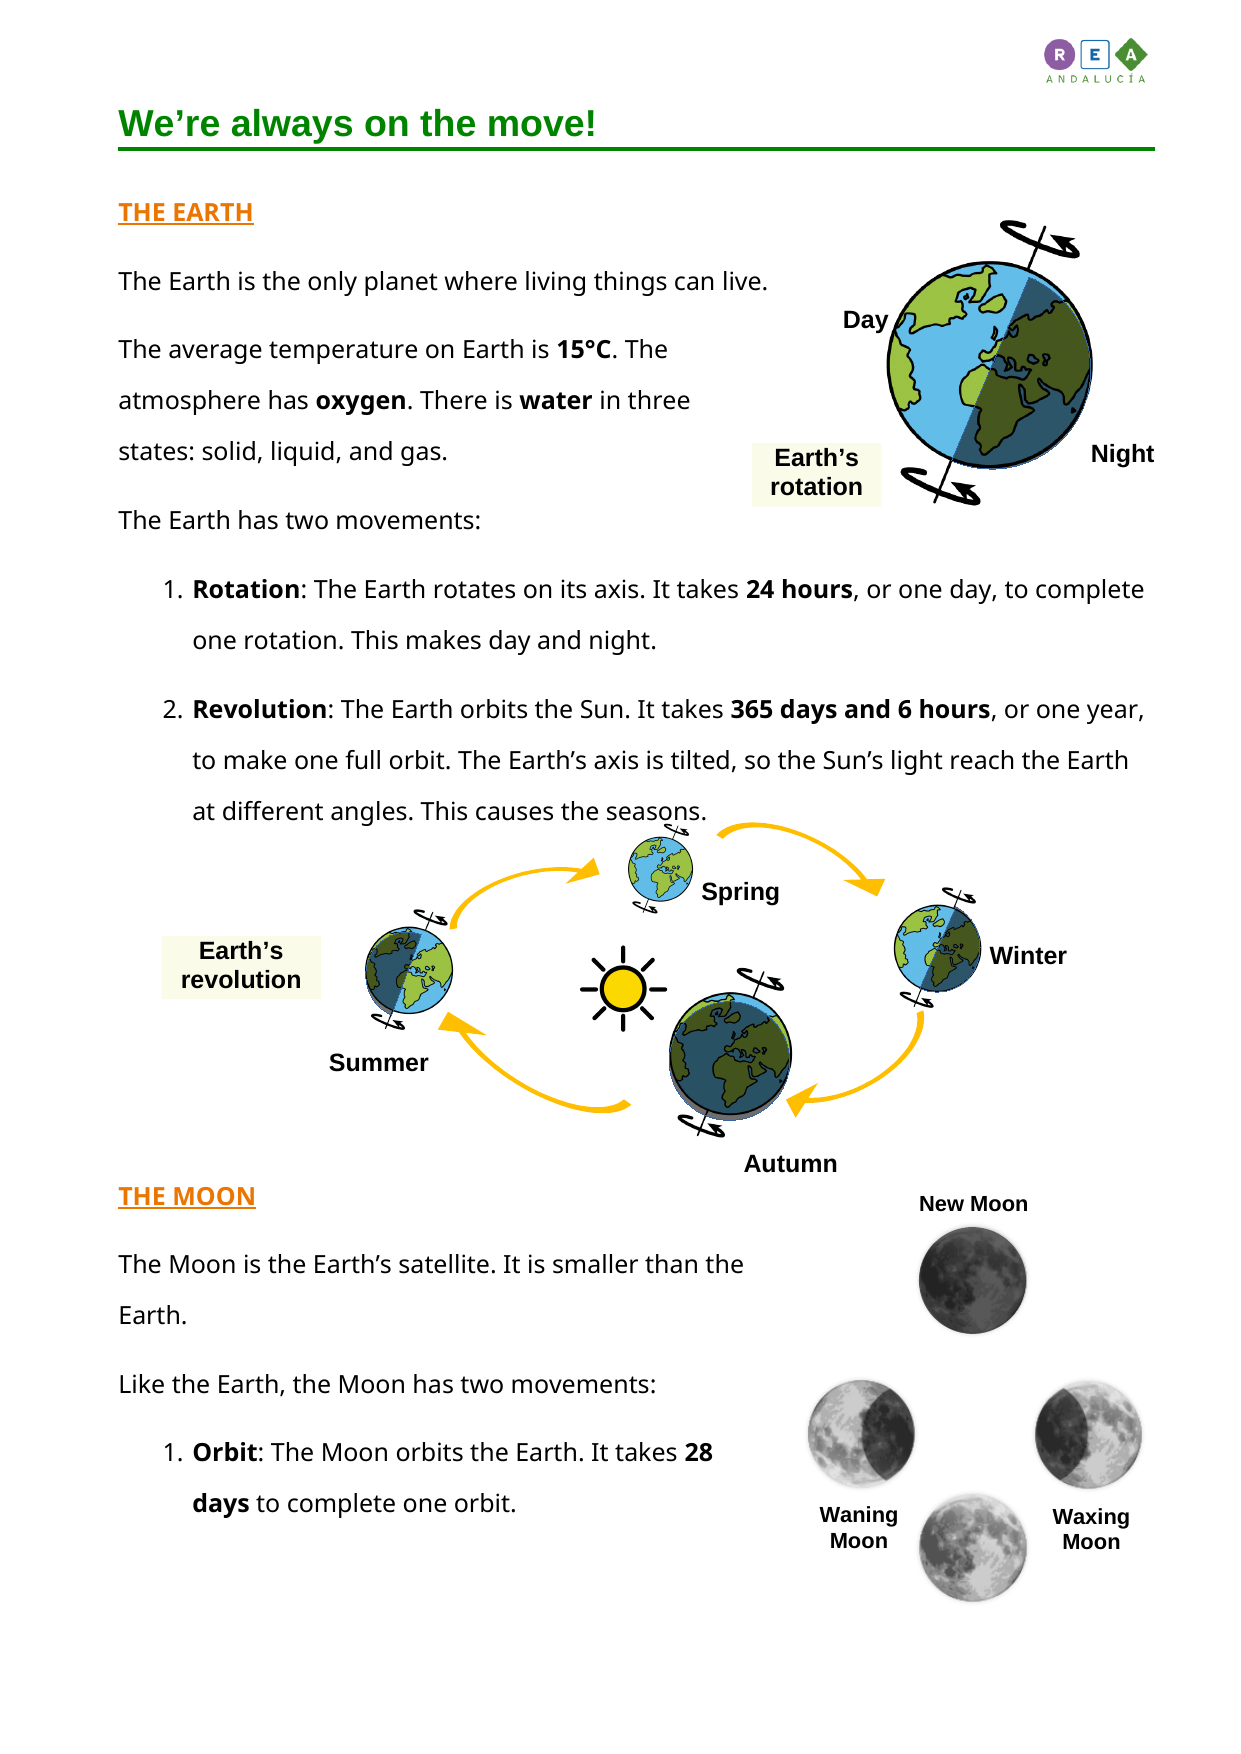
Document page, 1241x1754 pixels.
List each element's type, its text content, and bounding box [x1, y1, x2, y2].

picture [871, 881, 1004, 1014]
picture [1039, 33, 1152, 88]
text THE EARTH [118, 194, 1152, 228]
text The Earth has two movements: [118, 502, 1152, 537]
picture [799, 1371, 1151, 1611]
picture [833, 205, 1146, 520]
picture [342, 903, 475, 1036]
text The Earth is the only planet where living things can live. [118, 263, 833, 297]
picture [910, 1217, 1035, 1343]
list Revolution: The Earth orbits the Sun. It takes 365 days and 6 hours, or one year, to make one full orbit. The Earth’s axis is tilted, so the Sun’s light reach the Earth at different angles. This causes the seasons. [162, 691, 1152, 827]
subtitle We’re always on the move! [118, 101, 1155, 147]
text The Moon is the Earth’s satellite. It is smaller than the Earth. [118, 1247, 815, 1332]
picture [577, 942, 824, 1146]
picture [611, 819, 710, 918]
text Like the Earth, the Moon has two movements: [118, 1366, 1152, 1401]
text THE MOON [118, 1178, 1152, 1212]
text The average temperature on Earth is 15°C. The atmosphere has oxygen. There is water in three states: solid, liquid, and gas. [118, 332, 738, 468]
list Orbit: The Moon orbits the Earth. It takes 28 days to complete one orbit. [162, 1435, 750, 1520]
list Rotation: The Earth rotates on its axis. It takes 24 hours, or one day, to complete one rotation. This makes day and night. [162, 571, 1152, 656]
